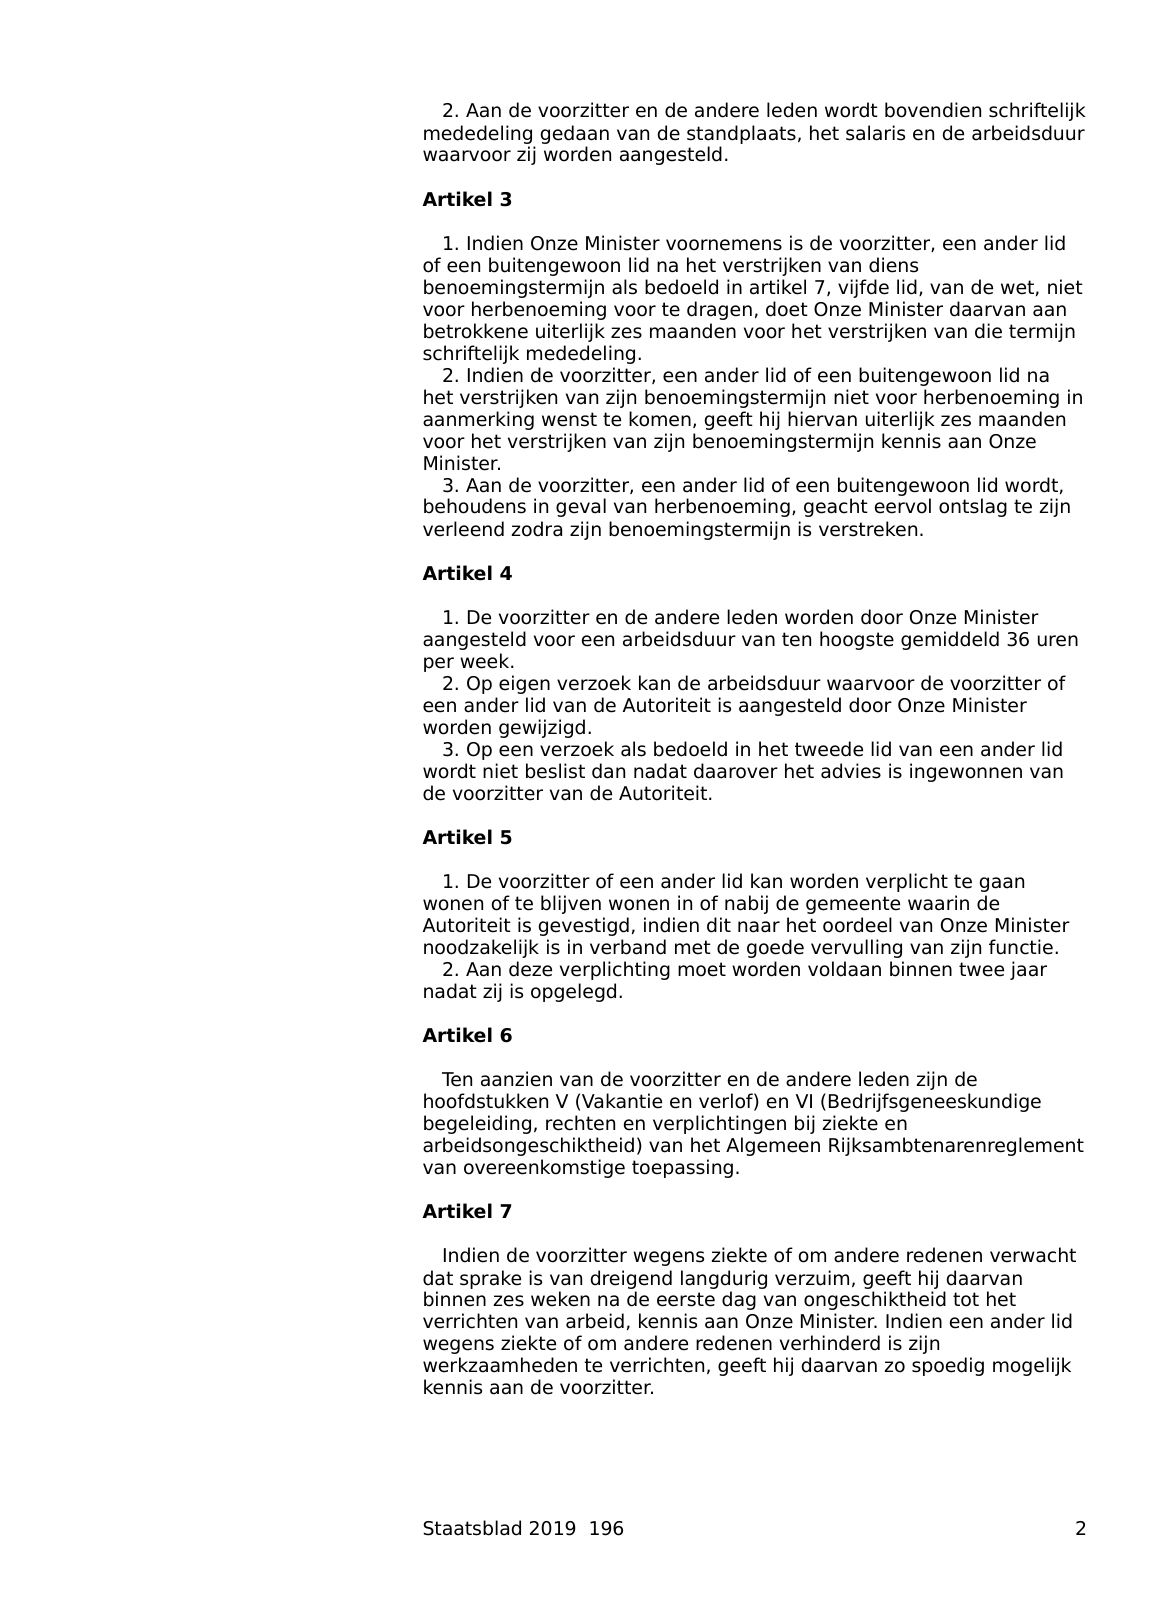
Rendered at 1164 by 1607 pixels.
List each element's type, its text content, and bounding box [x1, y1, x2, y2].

text 2. Op eigen verzoek kan de arbeidsduur waarvoor de voorzitter of een ander lid van de Autoriteit is aangesteld door Onze Minister worden gewijzigd. [422, 673, 1087, 739]
text Indien de voorzitter wegens ziekte of om andere redenen verwacht dat sprake is van dreigend langdurig verzuim, geeft hij daarvan binnen zes weken na de eerste dag van ongeschiktheid tot het verrichten van arbeid, kennis aan Onze Minister. Indien een ander lid wegens ziekte of om andere redenen verhinderd is zijn werkzaamheden te verrichten, geeft hij daarvan zo spoedig mogelijk kennis aan de voorzitter. [422, 1245, 1087, 1399]
subtitle Artikel 5 [422, 827, 1087, 849]
subtitle Artikel 7 [422, 1201, 1087, 1223]
subtitle Artikel 6 [422, 1025, 1087, 1047]
text 2. Aan deze verplichting moet worden voldaan binnen twee jaar nadat zij is opgelegd. [422, 959, 1087, 1003]
text 1. De voorzitter of een ander lid kan worden verplicht te gaan wonen of te blijven wonen in of nabij de gemeente waarin de Autoriteit is gevestigd, indien dit naar het oordeel van Onze Minister noodzakelijk is in verband met de goede vervulling van zijn functie. [422, 871, 1087, 959]
text 1. De voorzitter en de andere leden worden door Onze Minister aangesteld voor een arbeidsduur van ten hoogste gemiddeld 36 uren per week. [422, 607, 1087, 673]
subtitle Artikel 4 [422, 563, 1087, 584]
text 3. Op een verzoek als bedoeld in het tweede lid van een ander lid wordt niet beslist dan nadat daarover het advies is ingewonnen van de voorzitter van de Autoriteit. [422, 739, 1087, 804]
text 2. Indien de voorzitter, een ander lid of een buitengewoon lid na het verstrijken van zijn benoemingstermijn niet voor herbenoeming in aanmerking wenst te komen, geeft hij hiervan uiterlijk zes maanden voor het verstrijken van zijn benoemingstermijn kennis aan Onze Minister. [422, 364, 1087, 474]
text Ten aanzien van de voorzitter en de andere leden zijn de hoofdstukken V (Vakantie en verlof) en VI (Bedrijfsgeneeskundige begeleiding, rechten en verplichtingen bij ziekte en arbeidsongeschiktheid) van het Algemeen Rijksambtenarenreglement van overeenkomstige toepassing. [422, 1069, 1087, 1179]
subtitle Artikel 3 [422, 188, 1087, 211]
text 2. Aan de voorzitter en de andere leden wordt bovendien schriftelijk mededeling gedaan van de standplaats, het salaris en de arbeidsduur waarvoor zij worden aangesteld. [422, 100, 1087, 166]
text 1. Indien Onze Minister voornemens is de voorzitter, een ander lid of een buitengewoon lid na het verstrijken van diens benoemingstermijn als bedoeld in artikel 7, vijfde lid, van de wet, niet voor herbenoeming voor te dragen, doet Onze Minister daarvan aan betrokkene uiterlijk zes maanden voor het verstrijken van die termijn schriftelijk mededeling. [422, 233, 1087, 364]
text 3. Aan de voorzitter, een ander lid of een buitengewoon lid wordt, behoudens in geval van herbenoeming, geacht eervol ontslag te zijn verleend zodra zijn benoemingstermijn is verstreken. [422, 474, 1087, 540]
